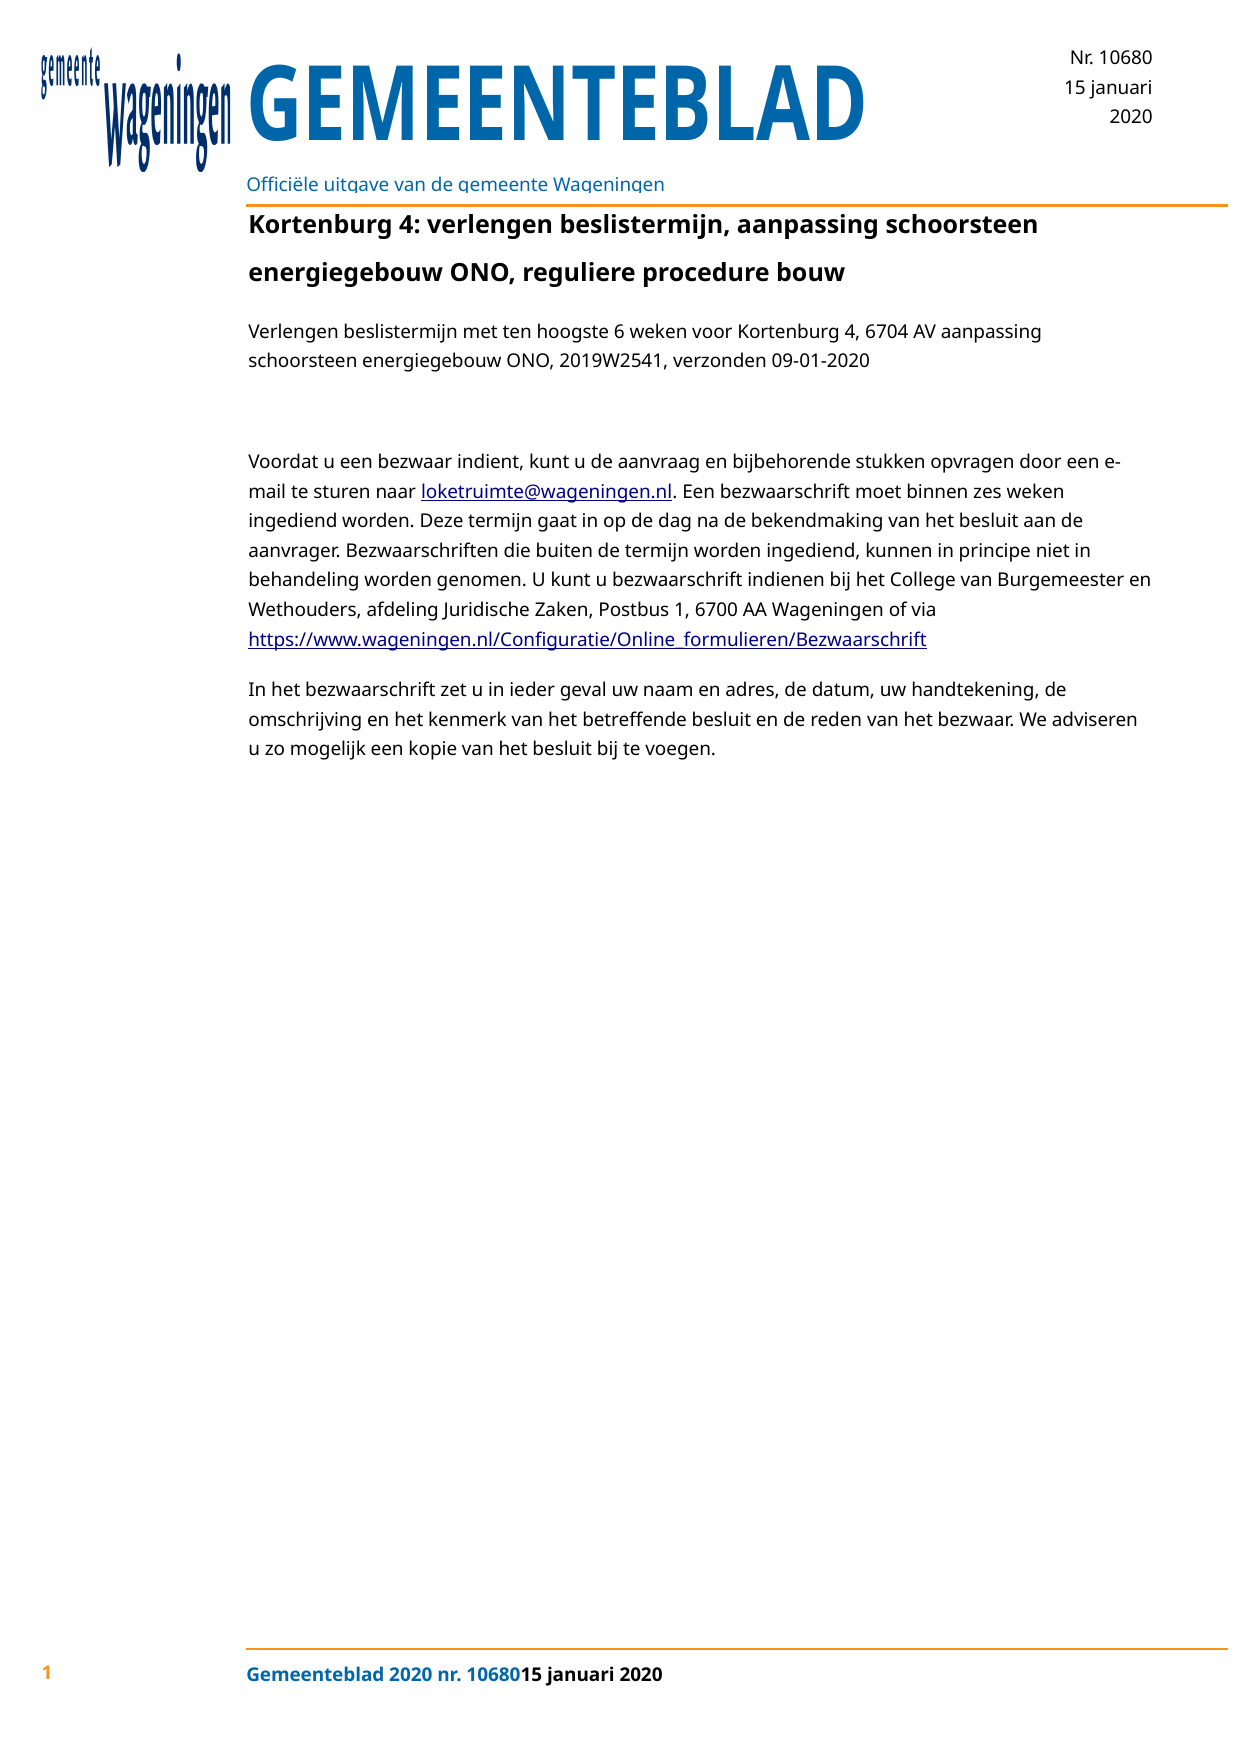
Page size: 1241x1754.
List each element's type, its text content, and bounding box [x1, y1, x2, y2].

text Voordat u een bezwaar indient, kunt u de aanvraag en bijbehorende stukken opvragen door een e-mail te sturen naar loketruimte@wageningen.nl. Een bezwaarschrift moet binnen zes weken ingediend worden. Deze termijn gaat in op de dag na de bekendmaking van het besluit aan de aanvrager. Bezwaarschriften die buiten de termijn worden ingediend, kunnen in principe niet in behandeling worden genomen. U kunt u bezwaarschrift indienen bij het College van Burgemeester en Wethouders, afdeling Juridische Zaken, Postbus 1, 6700 AA Wageningen of via https://www.wageningen.nl/Configuratie/Online_formulieren/Bezwaarschrift [248, 448, 1152, 652]
text In het bezwaarschrift zet u in ieder geval uw naam en adres, de datum, uw handtekening, de omschrijving en het kenmerk van het betreffende besluit en de reden van het bezwaar. We adviseren u zo mogelijk een kopie van het besluit bij te voegen. [248, 676, 1152, 761]
picture [41, 47, 231, 172]
text Kortenburg 4: verlengen beslistermijn, aanpassing schoorsteen energiegebouw ONO, reguliere procedure bouw [248, 207, 1152, 288]
text Verlengen beslistermijn met ten hoogste 6 weken voor Kortenburg 4, 6704 AV aanpassing schoorsteen energiegebouw ONO, 2019W2541, verzonden 09-01-2020 [248, 318, 1152, 373]
